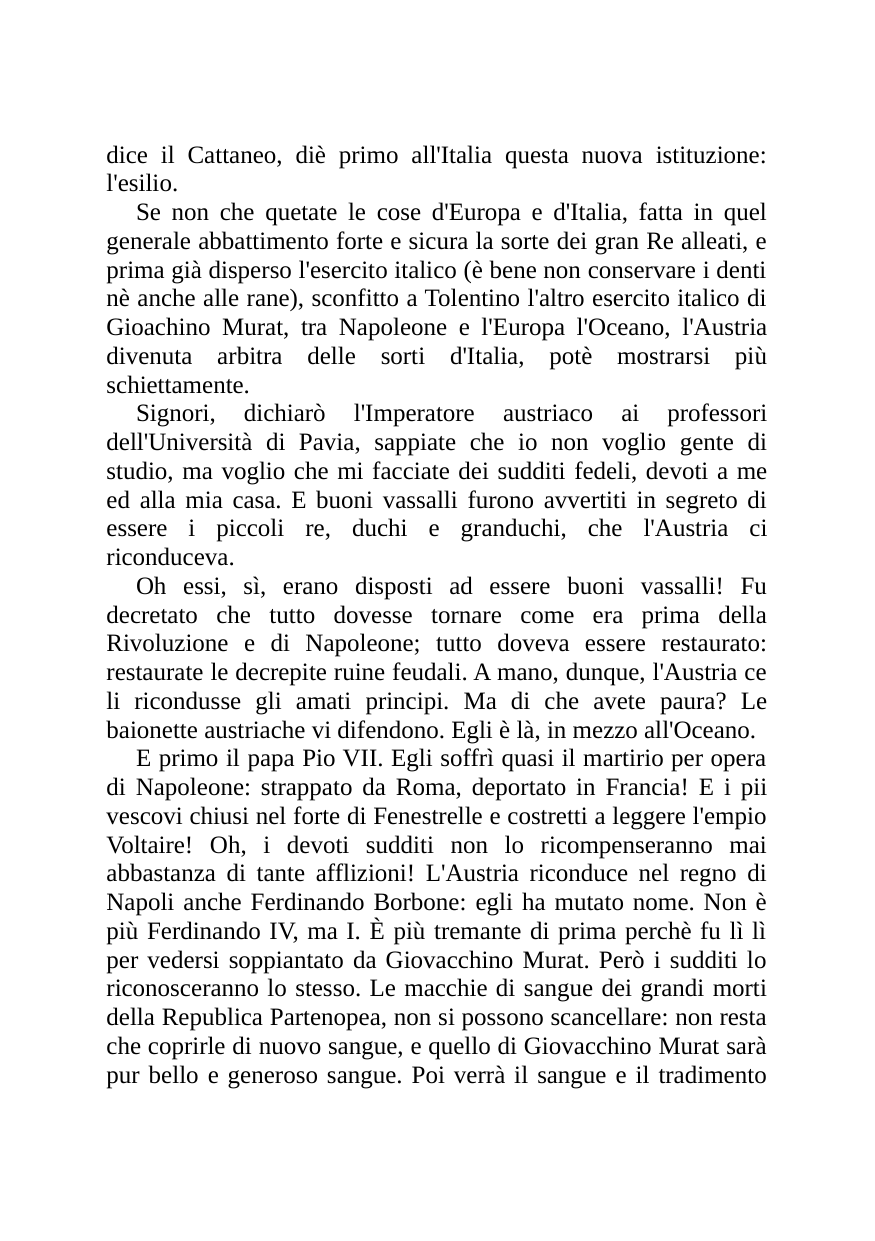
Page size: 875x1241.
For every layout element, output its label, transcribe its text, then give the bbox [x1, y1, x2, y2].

text dice il Cattaneo, diè primo all'Italia questa nuova istituzione: l'esilio. [106, 140, 768, 197]
text Oh essi, sì, erano disposti ad essere buoni vassalli! Fu decretato che tutto dovesse tornare come era prima della Rivoluzione e di Napoleone; tutto doveva essere restaurato: restaurate le decrepite ruine feudali. A mano, dunque, l'Austria ce li ricondusse gli amati principi. Ma di che avete paura? Le baionette austriache vi difendono. Egli è là, in mezzo all'Oceano. [106, 571, 768, 743]
text Signori, dichiarò l'Imperatore austriaco ai professori dell'Università di Pavia, sappiate che io non voglio gente di studio, ma voglio che mi facciate dei sudditi fedeli, devoti a me ed alla mia casa. E buoni vassalli furono avvertiti in segreto di essere i piccoli re, duchi e granduchi, che l'Austria ci riconduceva. [106, 398, 768, 571]
text Se non che quetate le cose d'Europa e d'Italia, fatta in quel generale abbattimento forte e sicura la sorte dei gran Re alleati, e prima già disperso l'esercito italico (è bene non conservare i denti nè anche alle rane), sconfitto a Tolentino l'altro esercito italico di Gioachino Murat, tra Napoleone e l'Europa l'Oceano, l'Austria divenuta arbitra delle sorti d'Italia, potè mostrarsi più schiettamente. [106, 197, 768, 398]
text E primo il papa Pio VII. Egli soffrì quasi il martirio per opera di Napoleone: strappato da Roma, deportato in Francia! E i pii vescovi chiusi nel forte di Fenestrelle e costretti a leggere l'empio Voltaire! Oh, i devoti sudditi non lo ricompenseranno mai abbastanza di tante afflizioni! L'Austria riconduce nel regno di Napoli anche Ferdinando Borbone: egli ha mutato nome. Non è più Ferdinando IV, ma I. È più tremante di prima perchè fu lì lì per vedersi soppiantato da Giovacchino Murat. Però i sudditi lo riconosceranno lo stesso. Le macchie di sangue dei grandi morti della Republica Partenopea, non si possono scancellare: non resta che coprirle di nuovo sangue, e quello di Giovacchino Murat sarà pur bello e generoso sangue. Poi verrà il sangue e il tradimento [106, 743, 768, 1088]
